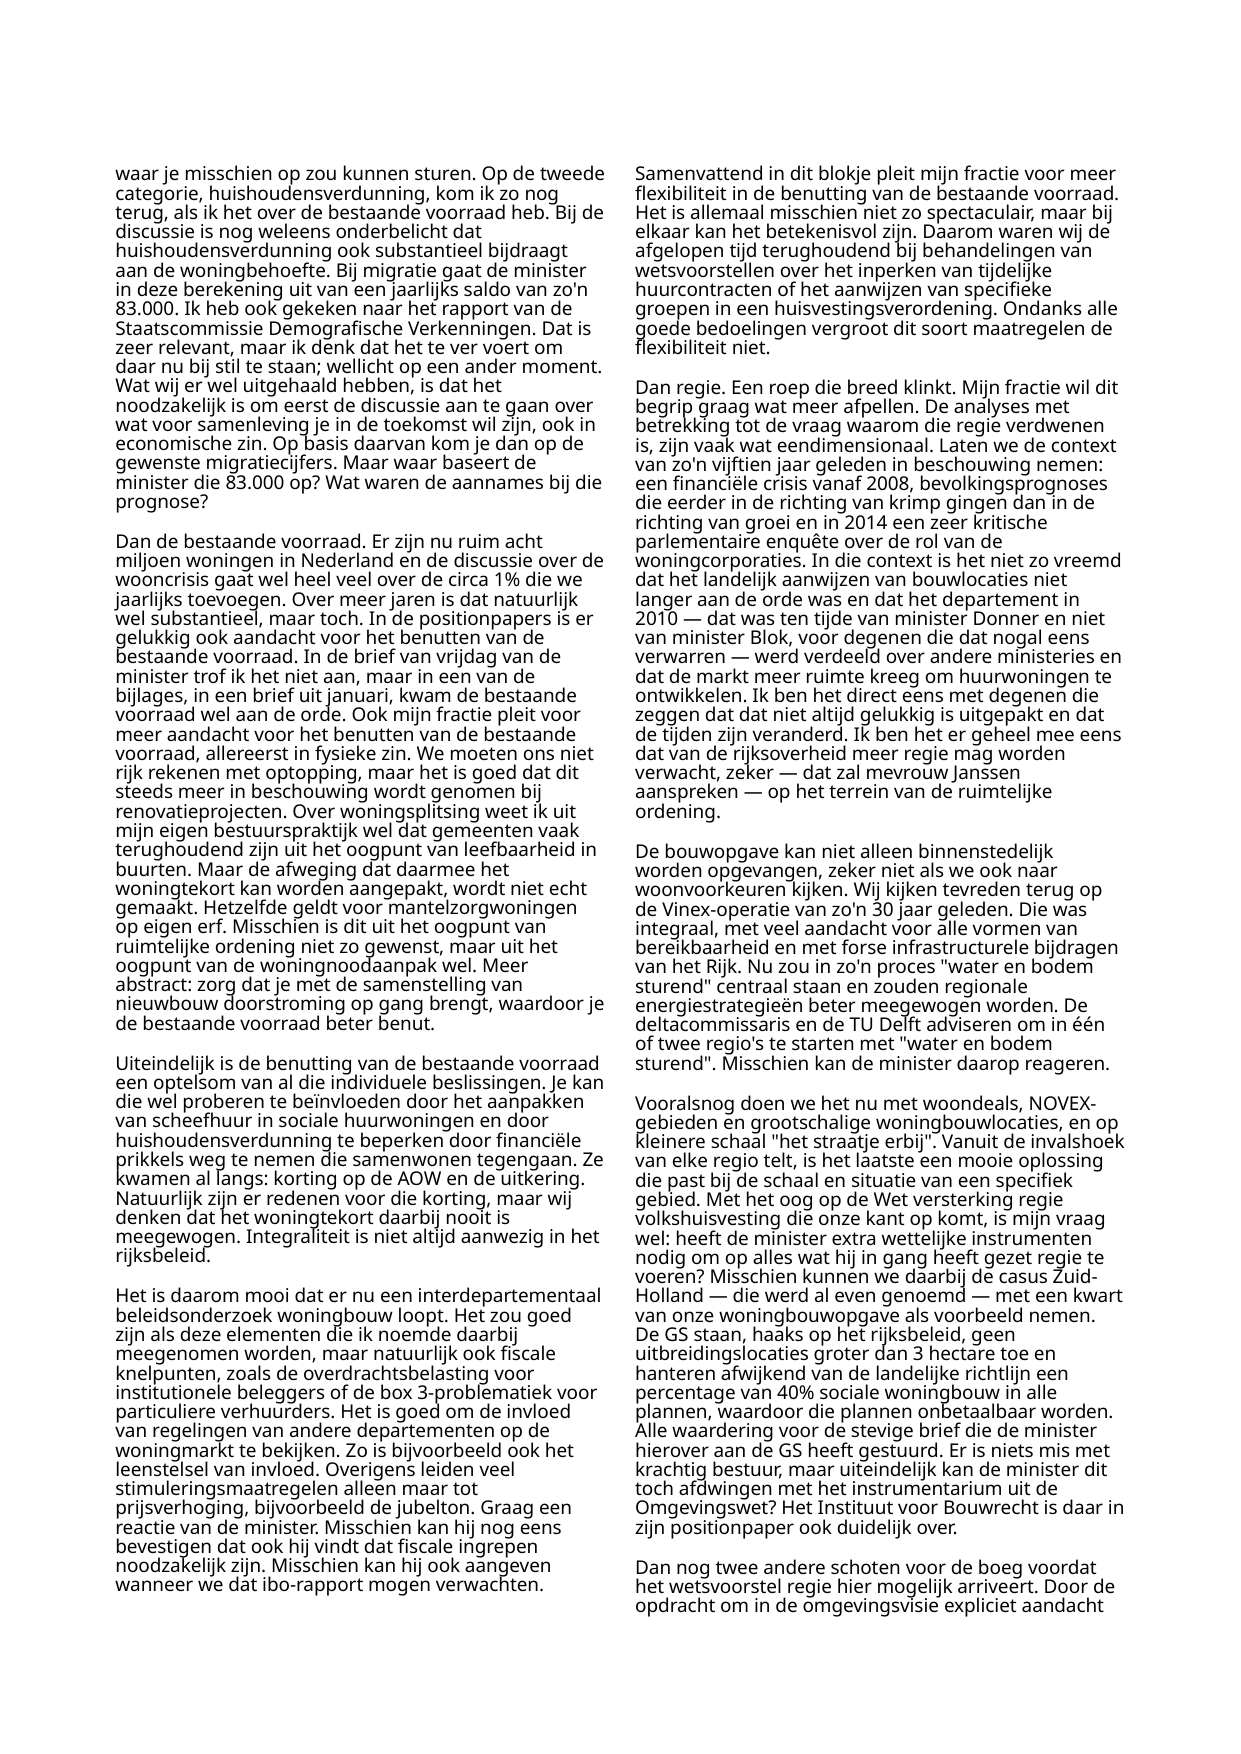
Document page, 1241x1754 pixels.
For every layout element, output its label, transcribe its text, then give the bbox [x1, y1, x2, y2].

text De bouwopgave kan niet alleen binnenstedelijk worden opgevangen, zeker niet als we ook naar woonvoorkeuren kijken. Wij kijken tevreden terug op de Vinex-operatie van zo'n 30 jaar geleden. Die was integraal, met veel aandacht voor alle vormen van bereikbaarheid en met forse infrastructurele bijdragen van het Rijk. Nu zou in zo'n proces "water en bodem sturend" centraal staan en zouden regionale energiestrategieën beter meegewogen worden. De deltacommissaris en de TU Delft adviseren om in één of twee regio's te starten met "water en bodem sturend". Misschien kan de minister daarop reageren. [635, 843, 1125, 1074]
text Dan regie. Een roep die breed klinkt. Mijn fractie wil dit begrip graag wat meer afpellen. De analyses met betrekking tot de vraag waarom die regie verdwenen is, zijn vaak wat eendimensionaal. Laten we de context van zo'n vijftien jaar geleden in beschouwing nemen: een financiële crisis vanaf 2008, bevolkingsprognoses die eerder in de richting van krimp gingen dan in de richting van groei en in 2014 een zeer kritische parlementaire enquête over de rol van de woningcorporaties. In die context is het niet zo vreemd dat het landelijk aanwijzen van bouwlocaties niet langer aan de orde was en dat het departement in 2010 — dat was ten tijde van minister Donner en niet van minister Blok, voor degenen die dat nogal eens verwarren — werd verdeeld over andere ministeries en dat de markt meer ruimte kreeg om huurwoningen te ontwikkelen. Ik ben het direct eens met degenen die zeggen dat dat niet altijd gelukkig is uitgepakt en dat de tijden zijn veranderd. Ik ben het er geheel mee eens dat van de rijksoverheid meer regie mag worden verwacht, zeker — dat zal mevrouw Janssen aanspreken — op het terrein van de ruimtelijke ordening. [635, 379, 1125, 822]
text Vooralsnog doen we het nu met woondeals, NOVEX-gebieden en grootschalige woningbouwlocaties, en op kleinere schaal "het straatje erbij". Vanuit de invalshoek van elke regio telt, is het laatste een mooie oplossing die past bij de schaal en situatie van een specifiek gebied. Met het oog op de Wet versterking regie volkshuisvesting die onze kant op komt, is mijn vraag wel: heeft de minister extra wettelijke instrumenten nodig om op alles wat hij in gang heeft gezet regie te voeren? Misschien kunnen we daarbij de casus Zuid-Holland — die werd al even genoemd — met een kwart van onze woningbouwopgave als voorbeeld nemen. De GS staan, haaks op het rijksbeleid, geen uitbreidingslocaties groter dan 3 hectare toe en hanteren afwijkend van de landelijke richtlijn een percentage van 40% sociale woningbouw in alle plannen, waardoor die plannen onbetaalbaar worden. Alle waardering voor de stevige brief die de minister hierover aan de GS heeft gestuurd. Er is niets mis met krachtig bestuur, maar uiteindelijk kan de minister dit toch afdwingen met het instrumentarium uit de Omgevingswet? Het Instituut voor Bouwrecht is daar in zijn positionpaper ook duidelijk over. [635, 1095, 1125, 1538]
text Samenvattend in dit blokje pleit mijn fractie voor meer flexibiliteit in de benutting van de bestaande voorraad. Het is allemaal misschien niet zo spectaculair, maar bij elkaar kan het betekenisvol zijn. Daarom waren wij de afgelopen tijd terughoudend bij behandelingen van wetsvoorstellen over het inperken van tijdelijke huurcontracten of het aanwijzen van specifieke groepen in een huisvestingsverordening. Ondanks alle goede bedoelingen vergroot dit soort maatregelen de flexibiliteit niet. [635, 165, 1125, 358]
text Dan de bestaande voorraad. Er zijn nu ruim acht miljoen woningen in Nederland en de discussie over de wooncrisis gaat wel heel veel over de circa 1% die we jaarlijks toevoegen. Over meer jaren is dat natuurlijk wel substantieel, maar toch. In de positionpapers is er gelukkig ook aandacht voor het benutten van de bestaande voorraad. In de brief van vrijdag van de minister trof ik het niet aan, maar in een van de bijlages, in een brief uit januari, kwam de bestaande voorraad wel aan de orde. Ook mijn fractie pleit voor meer aandacht voor het benutten van de bestaande voorraad, allereerst in fysieke zin. We moeten ons niet rijk rekenen met optopping, maar het is goed dat dit steeds meer in beschouwing wordt genomen bij renovatieprojecten. Over woningsplitsing weet ik uit mijn eigen bestuurspraktijk wel dat gemeenten vaak terughoudend zijn uit het oogpunt van leefbaarheid in buurten. Maar de afweging dat daarmee het woningtekort kan worden aangepakt, wordt niet echt gemaakt. Hetzelfde geldt voor mantelzorgwoningen op eigen erf. Misschien is dit uit het oogpunt van ruimtelijke ordening niet zo gewenst, maar uit het oogpunt van de woningnoodaanpak wel. Meer abstract: zorg dat je met de samenstelling van nieuwbouw doorstroming op gang brengt, waardoor je de bestaande voorraad beter benut. [115, 533, 605, 1034]
text Dan nog twee andere schoten voor de boeg voordat het wetsvoorstel regie hier mogelijk arriveert. Door de opdracht om in de omgevingsvisie expliciet aandacht [635, 1559, 1125, 1616]
text Uiteindelijk is de benutting van de bestaande voorraad een optelsom van al die individuele beslissingen. Je kan die wel proberen te beïnvloeden door het aanpakken van scheefhuur in sociale huurwoningen en door huishoudensverdunning te beperken door financiële prikkels weg te nemen die samenwonen tegengaan. Ze kwamen al langs: korting op de AOW en de uitkering. Natuurlijk zijn er redenen voor die korting, maar wij denken dat het woningtekort daarbij nooit is meegewogen. Integraliteit is niet altijd aanwezig in het rijksbeleid. [115, 1055, 605, 1267]
text waar je misschien op zou kunnen sturen. Op de tweede categorie, huishoudensverdunning, kom ik zo nog terug, als ik het over de bestaande voorraad heb. Bij de discussie is nog weleens onderbelicht dat huishoudensverdunning ook substantieel bijdraagt aan de woningbehoefte. Bij migratie gaat de minister in deze berekening uit van een jaarlijks saldo van zo'n 83.000. Ik heb ook gekeken naar het rapport van de Staatscommissie Demografische Verkenningen. Dat is zeer relevant, maar ik denk dat het te ver voert om daar nu bij stil te staan; wellicht op een ander moment. Wat wij er wel uitgehaald hebben, is dat het noodzakelijk is om eerst de discussie aan te gaan over wat voor samenleving je in de toekomst wil zijn, ook in economische zin. Op basis daarvan kom je dan op de gewenste migratiecijfers. Maar waar baseert de minister die 83.000 op? Wat waren de aannames bij die prognose? [115, 165, 605, 512]
text Het is daarom mooi dat er nu een interdepartementaal beleidsonderzoek woningbouw loopt. Het zou goed zijn als deze elementen die ik noemde daarbij meegenomen worden, maar natuurlijk ook fiscale knelpunten, zoals de overdrachtsbelasting voor institutionele beleggers of de box 3-problematiek voor particuliere verhuurders. Het is goed om de invloed van regelingen van andere departementen op de woningmarkt te bekijken. Zo is bijvoorbeeld ook het leenstelsel van invloed. Overigens leiden veel stimuleringsmaatregelen alleen maar tot prijsverhoging, bijvoorbeeld de jubelton. Graag een reactie van de minister. Misschien kan hij nog eens bevestigen dat ook hij vindt dat fiscale ingrepen noodzakelijk zijn. Misschien kan hij ook aangeven wanneer we dat ibo-rapport mogen verwachten. [115, 1287, 605, 1596]
